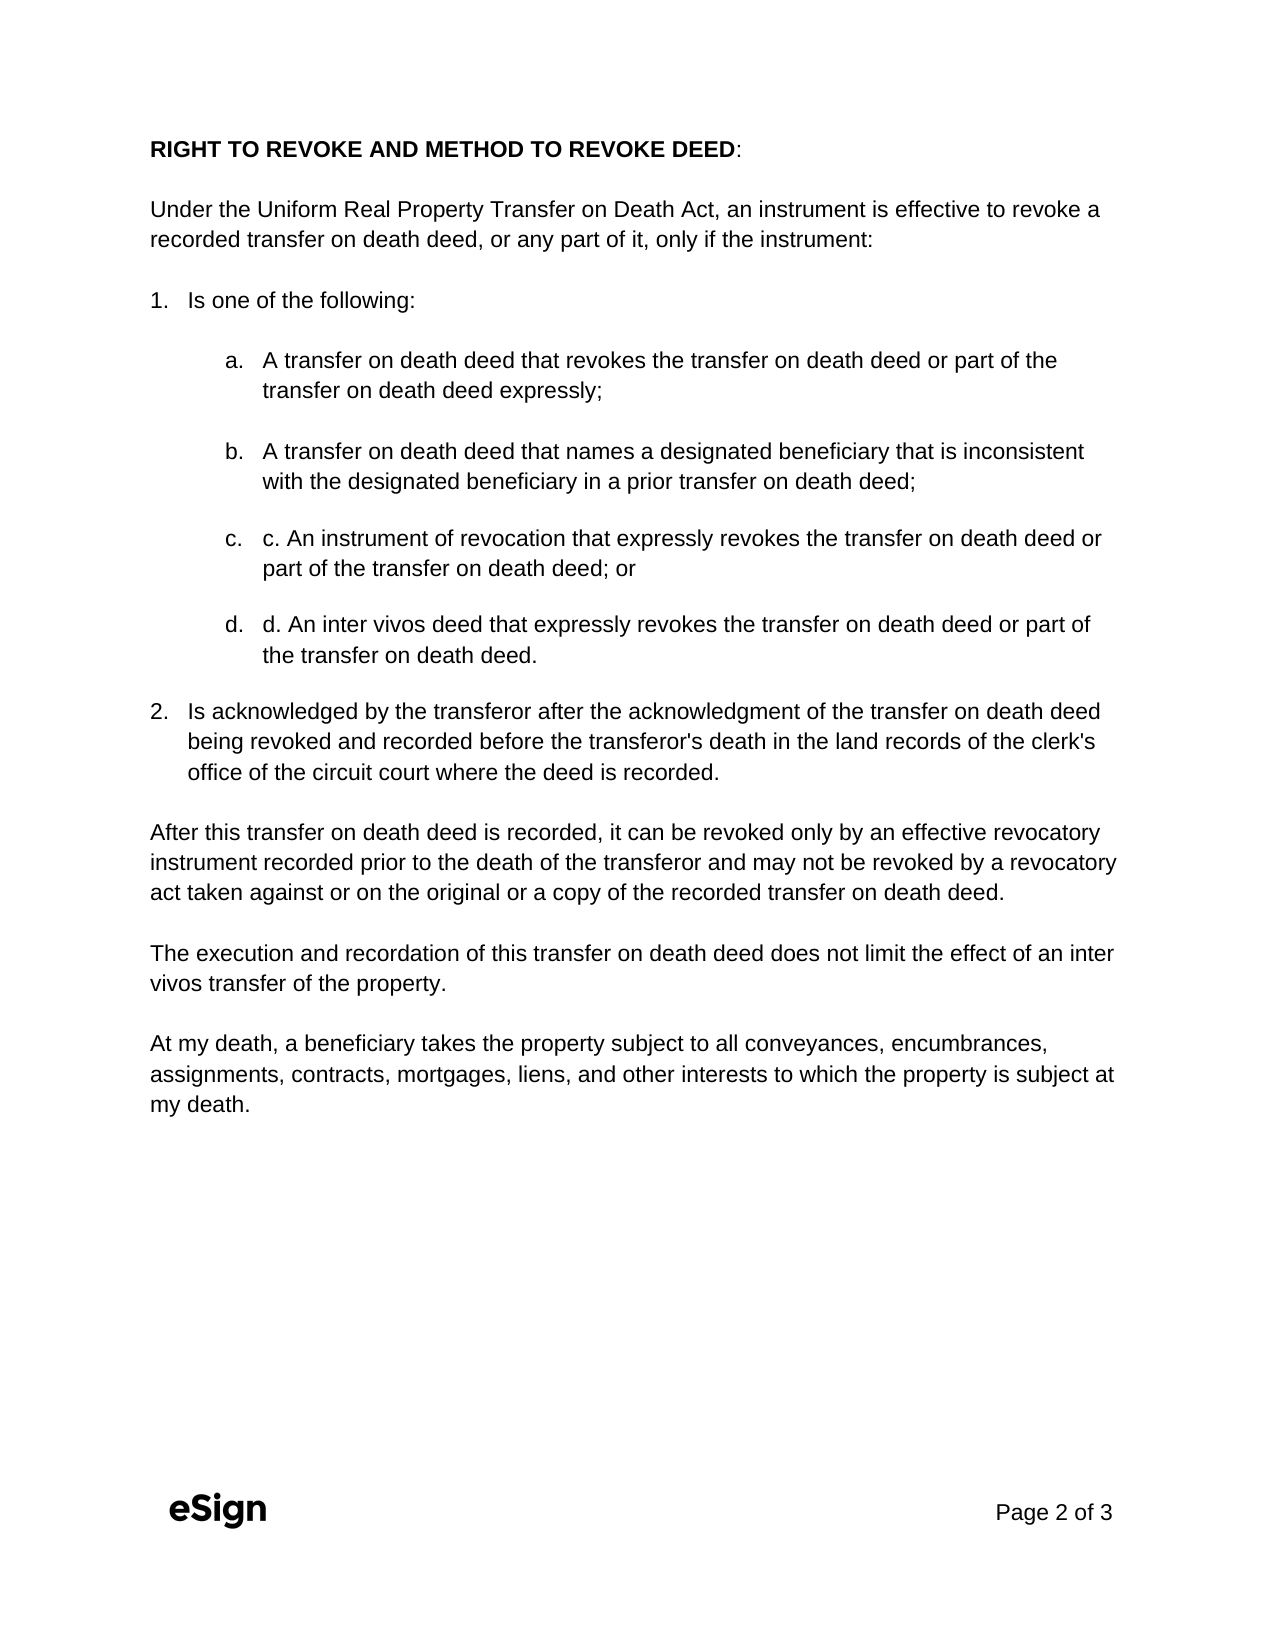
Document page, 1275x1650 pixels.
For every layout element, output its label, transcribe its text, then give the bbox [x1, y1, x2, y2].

list c. An instrument of revocation that expressly revokes the transfer on death deed or part of the transfer on death deed; or [225, 524, 1125, 581]
text At my death, a beneficiary takes the property subject to all conveyances, encumbrances, assignments, contracts, mortgages, liens, and other interests to which the property is subject at my death. [150, 1030, 1125, 1117]
list A transfer on death deed that names a designated beneficiary that is inconsistent with the designated beneficiary in a prior transfer on death deed; [225, 438, 1125, 494]
text After this transfer on death deed is recorded, it can be revoked only by an effective revocatory instrument recorded prior to the death of the transferor and may not be revoked by a revocatory act taken against or on the original or a copy of the recorded transfer on death deed. [150, 819, 1125, 906]
text The execution and recordation of this transfer on death deed does not limit the effect of an inter vivos transfer of the property. [150, 940, 1125, 996]
text Under the Uniform Real Property Transfer on Death Act, an instrument is effective to revoke a recorded transfer on death deed, or any part of it, only if the instrument: [150, 196, 1125, 253]
list d. An inter vivos deed that expressly revokes the transfer on death deed or part of the transfer on death deed. [225, 611, 1125, 668]
text RIGHT TO REVOKE AND METHOD TO REVOKE DEED: [150, 136, 1125, 162]
list Is one of the following: [150, 287, 1125, 313]
list Is acknowledged by the transferor after the acknowledgment of the transfer on death deed being revoked and recorded before the transferor's death in the land records of the clerk's office of the circuit court where the deed is recorded. [150, 698, 1125, 785]
list A transfer on death deed that revokes the transfer on death deed or part of the transfer on death deed expressly; [225, 347, 1125, 404]
